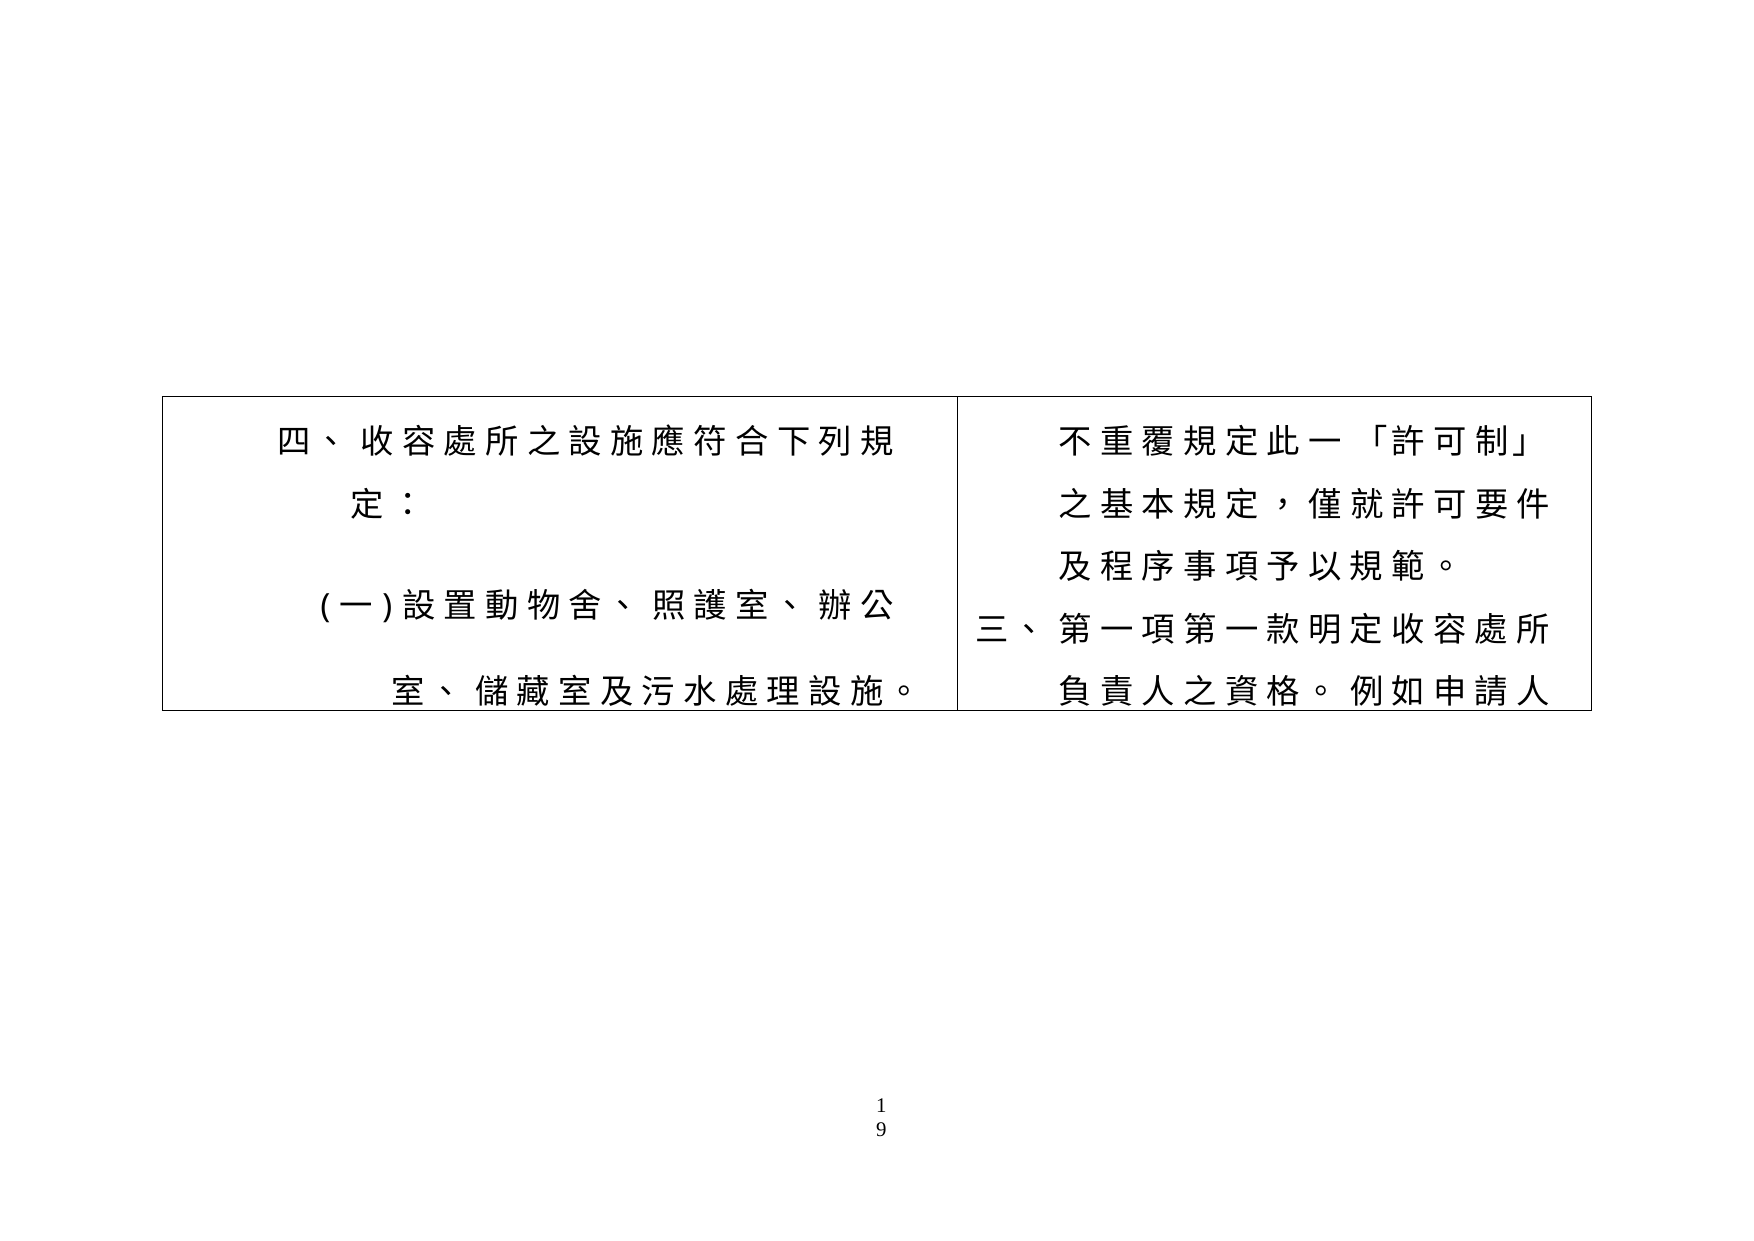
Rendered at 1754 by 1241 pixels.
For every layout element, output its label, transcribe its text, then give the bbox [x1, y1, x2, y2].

table_cell 四、收容處所之設施應符合下列規定： (一)設置動物舍、照護室、辦公室、儲藏室及污水處理設施。 [163, 397, 957, 710]
table_cell 不重覆規定此一「許可制」之基本規定，僅就許可要件及程序事項予以規範。 三、第一項第一款明定收容處所負責人之資格。例如申請人 [958, 397, 1591, 710]
